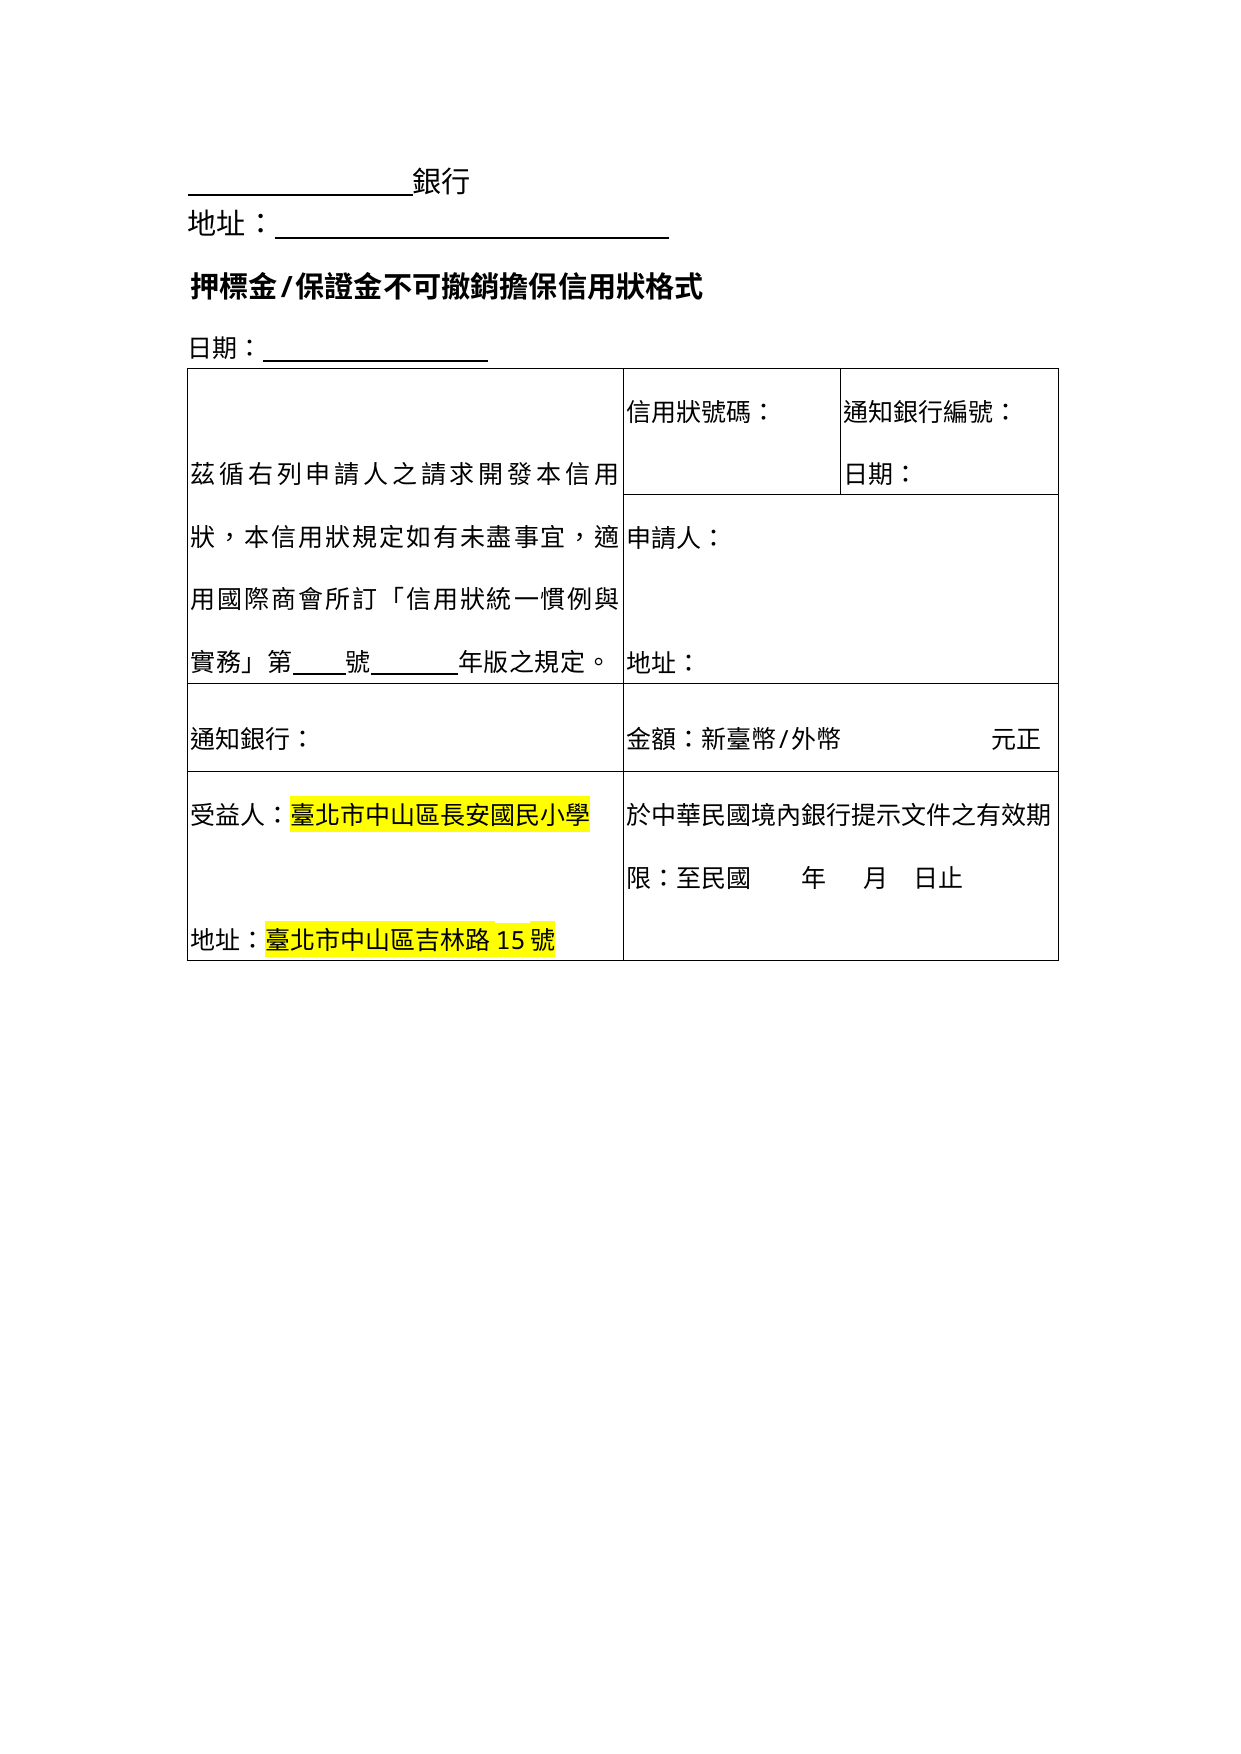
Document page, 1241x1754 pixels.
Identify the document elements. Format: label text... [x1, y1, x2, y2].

table_cell 受益人：臺北市中山區長安國民小學 地址：臺北市中山區吉林路15號 [188, 772, 623, 959]
table_cell 金額：新臺幣/外幣 元正 [624, 684, 1058, 771]
table_header 茲循右列申請人之請求開發本信用狀，本信用狀規定如有未盡事宜，適用國際商會所訂「信用狀統一慣例與實務」第 號 年版之規定。 [188, 369, 623, 682]
table_cell 通知銀行： [188, 684, 623, 771]
table_cell 申請人： 地址： [624, 495, 1058, 682]
table_header 押標金/保證金不可撤銷擔保信用狀格式 [188, 243, 1053, 305]
text 銀行 [187, 158, 1053, 201]
text 日期： [187, 305, 1053, 368]
table_header 通知銀行編號： 日期： [841, 369, 1058, 494]
table_header 信用狀號碼： [624, 369, 840, 494]
text 地址： [187, 201, 1053, 243]
table_cell 於中華民國境內銀行提示文件之有效期限：至民國 年 月 日止 [624, 772, 1058, 959]
